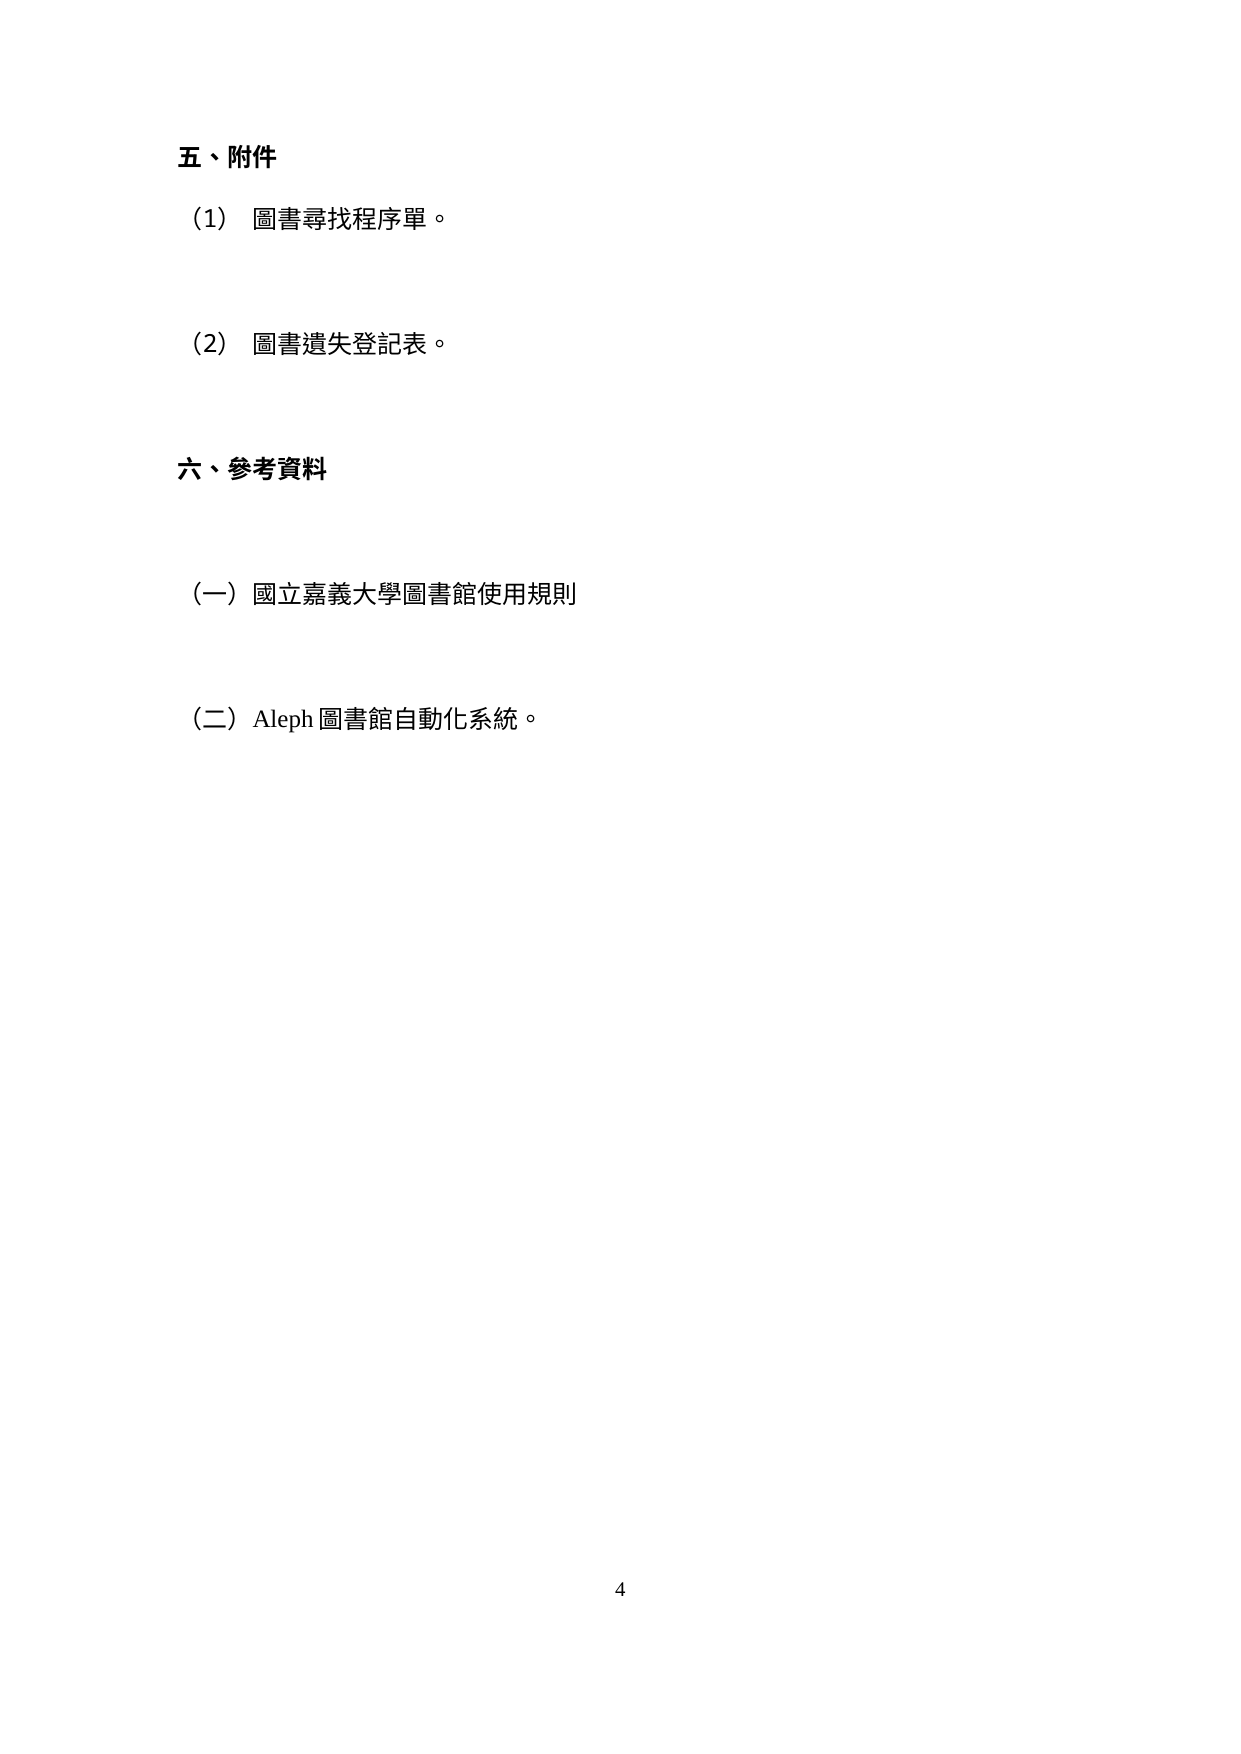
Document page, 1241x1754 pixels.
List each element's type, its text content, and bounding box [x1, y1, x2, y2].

list 圖書尋找程序單。 [177, 176, 1063, 239]
text （二）Aleph圖書館自動化系統。 [177, 676, 1063, 739]
text 五、附件 [177, 114, 1063, 176]
list 圖書遺失登記表。 [177, 301, 1063, 364]
text 六、參考資料 [177, 426, 1063, 489]
text （一）國立嘉義大學圖書館使用規則 [177, 551, 1063, 614]
